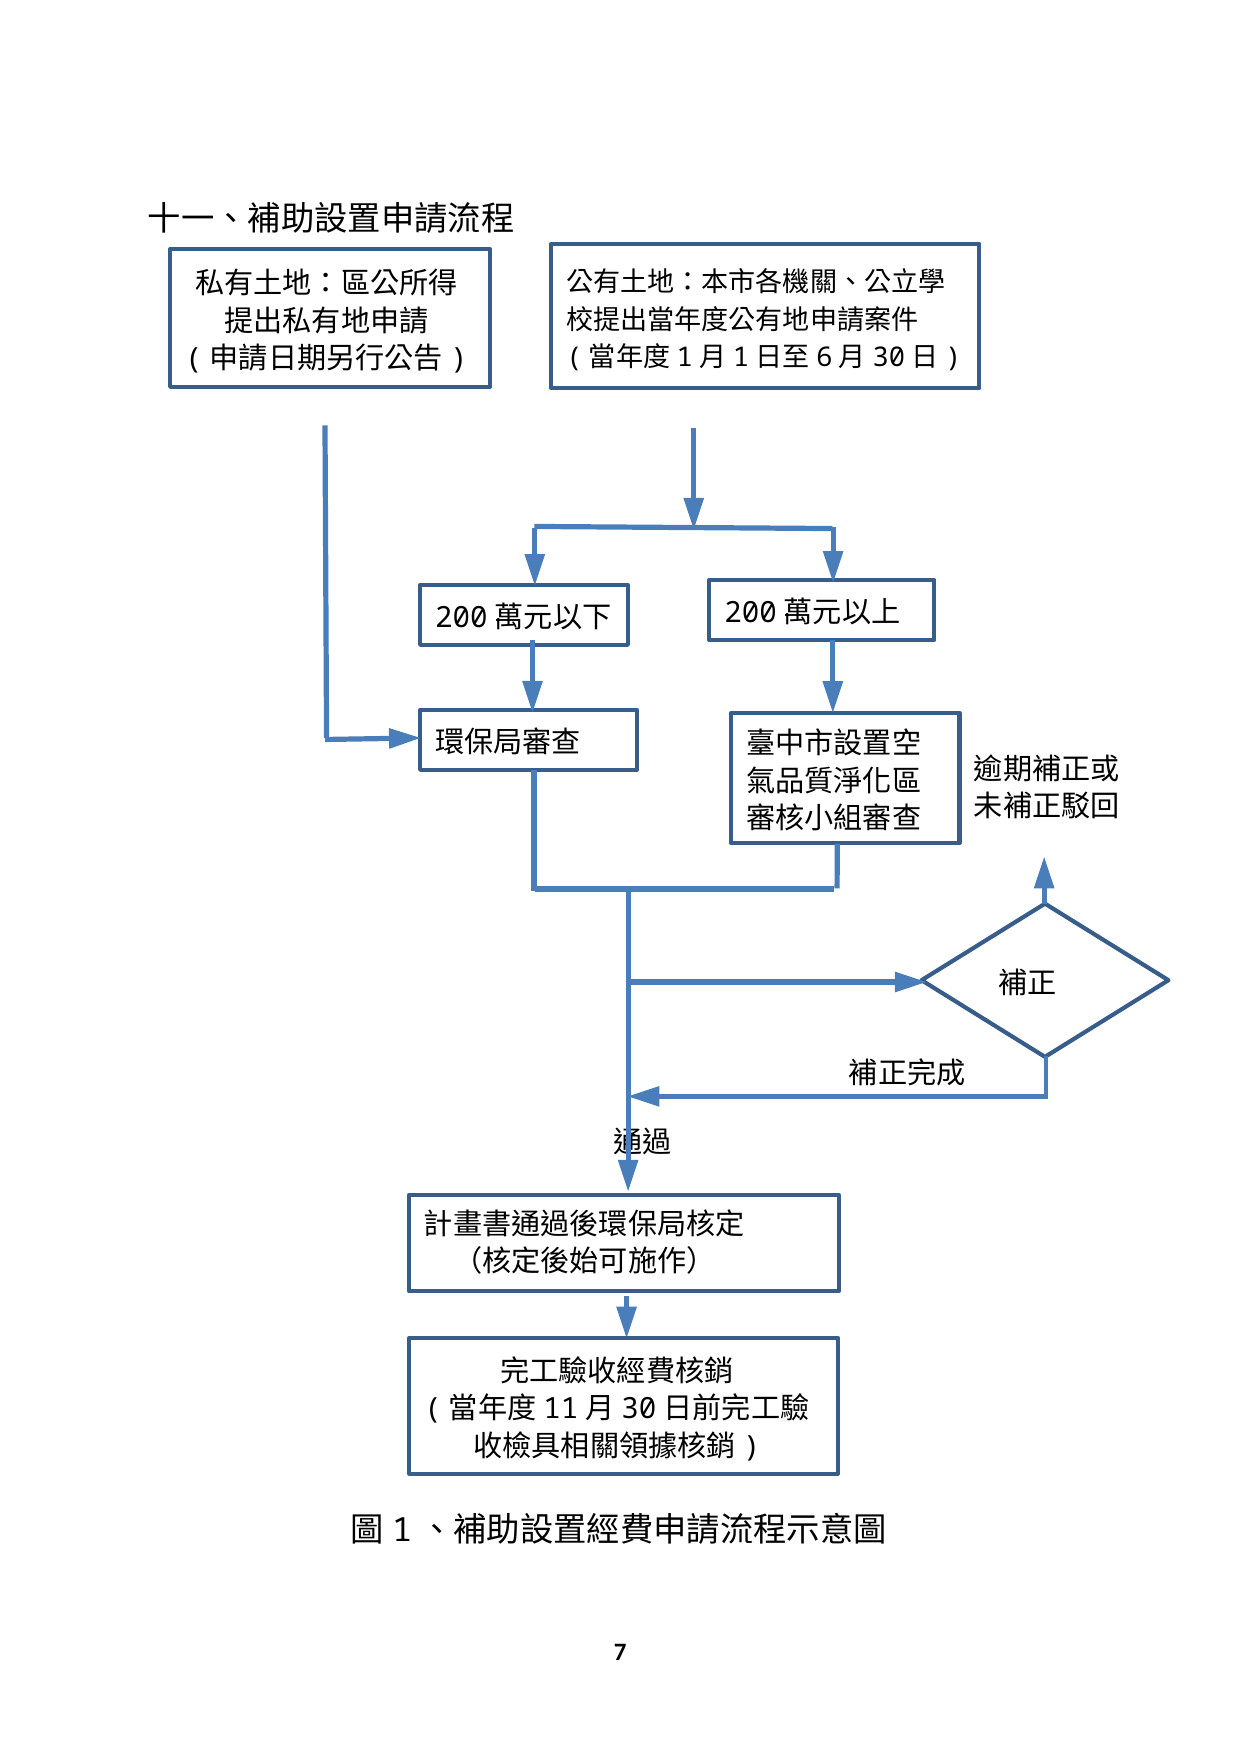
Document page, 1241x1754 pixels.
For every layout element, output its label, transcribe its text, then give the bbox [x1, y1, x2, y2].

text 十一、補助設置申請流程 [148, 175, 1092, 237]
